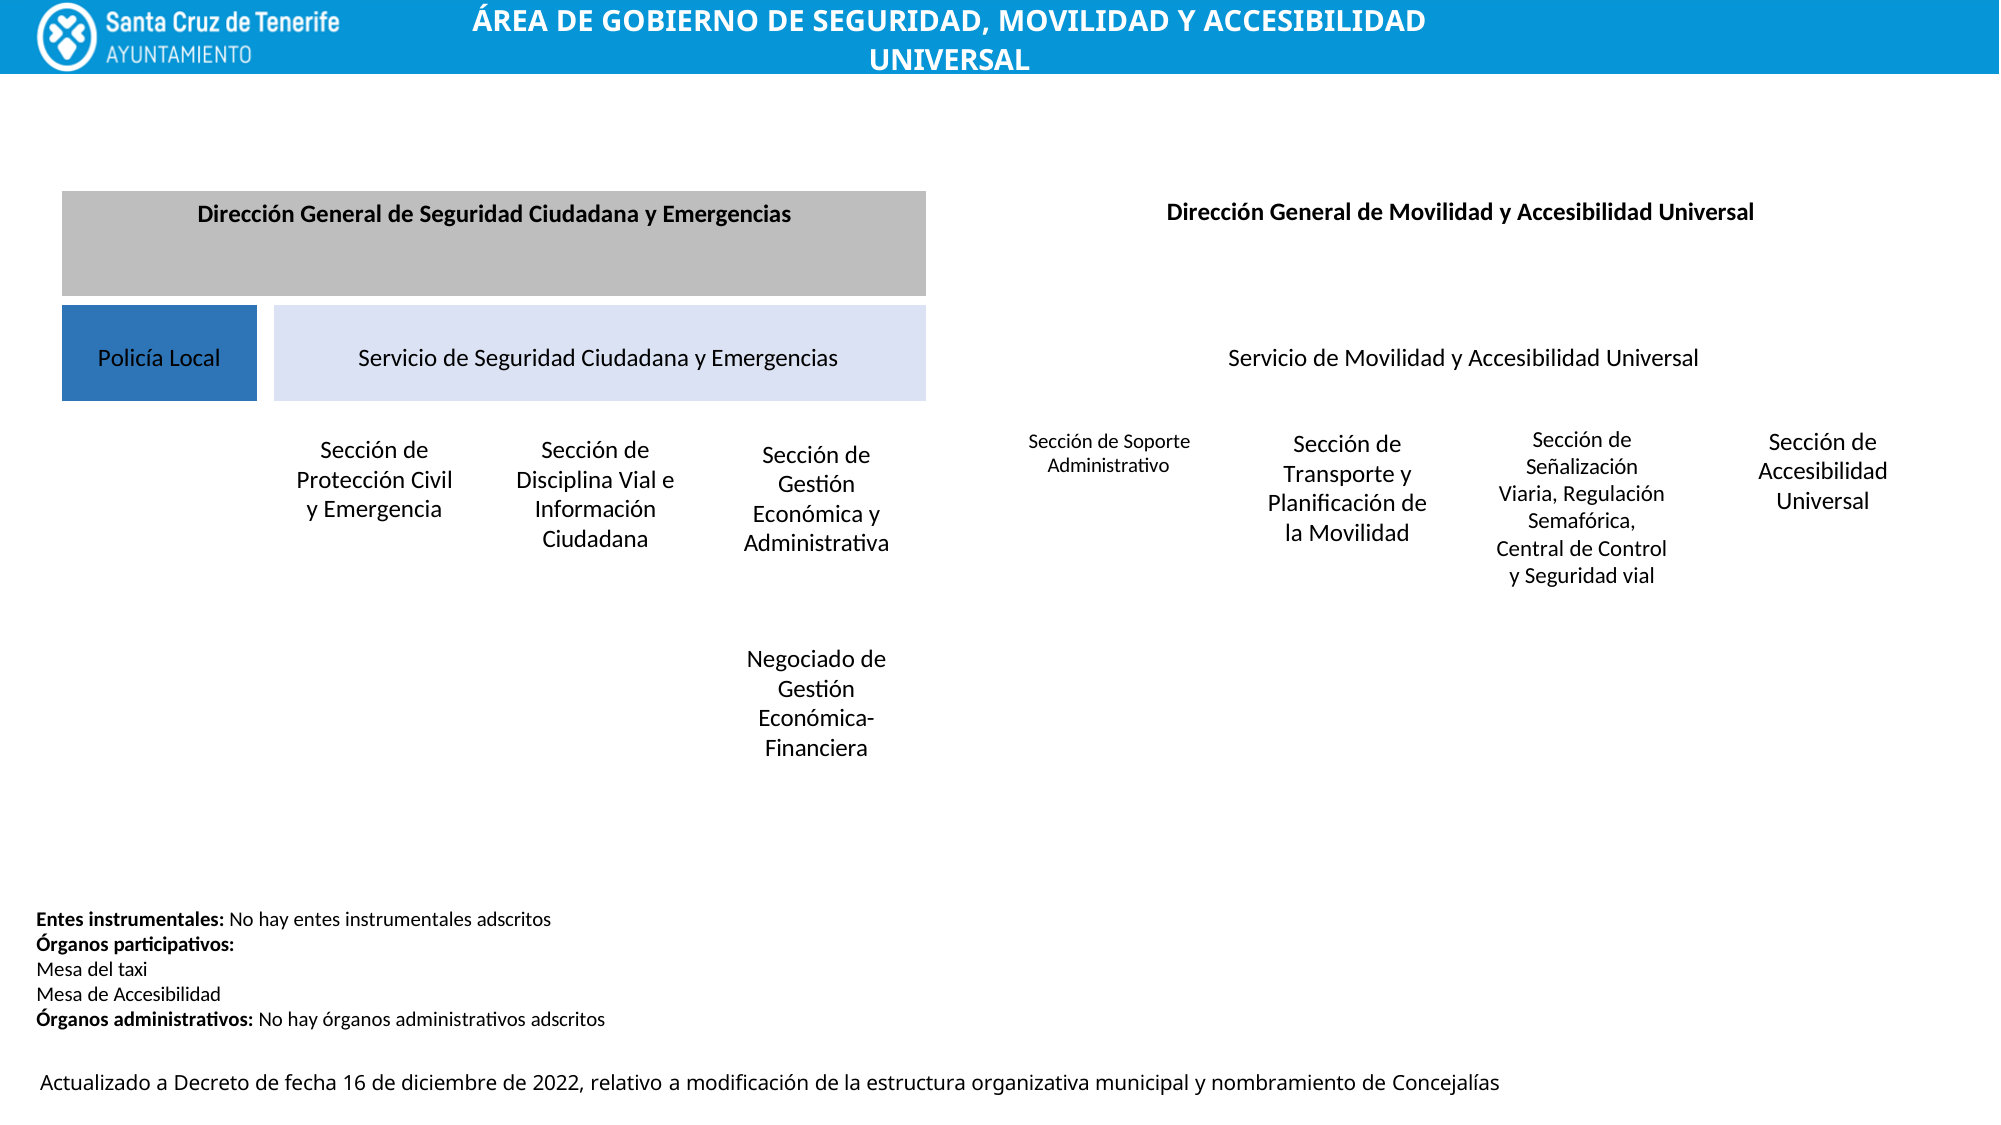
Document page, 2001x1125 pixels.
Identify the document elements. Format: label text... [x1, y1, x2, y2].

text Sección de Gestión Económica y Administrativa [742, 439, 890, 558]
text Sección de Soporte Administrativo [1028, 429, 1214, 478]
table_header Dirección General de Seguridad Ciudadana y Emergencias [62, 191, 926, 296]
table_cell Policía Local [62, 305, 257, 401]
text Sección de Transporte y Planificación de la Movilidad [1267, 429, 1427, 548]
text Entes instrumentales: No hay entes instrumentales adscritos [36, 906, 1946, 931]
text Órganos participativos: [36, 931, 1946, 956]
text Negociado de Gestión Económica- Financiera [746, 644, 886, 763]
text Sección de Señalización Viaria, Regulación Semafórica, Central de Control y Seguridad vial [1496, 426, 1667, 589]
text Sección de Accesibilidad Universal [1756, 427, 1889, 516]
table_cell [257, 305, 274, 401]
table_cell Servicio de Seguridad Ciudadana y Emergencias [274, 305, 926, 401]
text Sección de Protección Civil y Emergencia [296, 435, 453, 524]
text Dirección General de Movilidad y Accesibilidad Universal [1165, 196, 1756, 226]
text Sección de Disciplina Vial e Información Ciudadana [516, 435, 674, 554]
text Mesa de Accesibilidad [36, 981, 1946, 1006]
text Servicio de Movilidad y Accesibilidad Universal [1168, 342, 1759, 373]
text Mesa del taxi [36, 956, 1946, 981]
text Órganos administrativos: No hay órganos administrativos adscritos [36, 1006, 1946, 1032]
